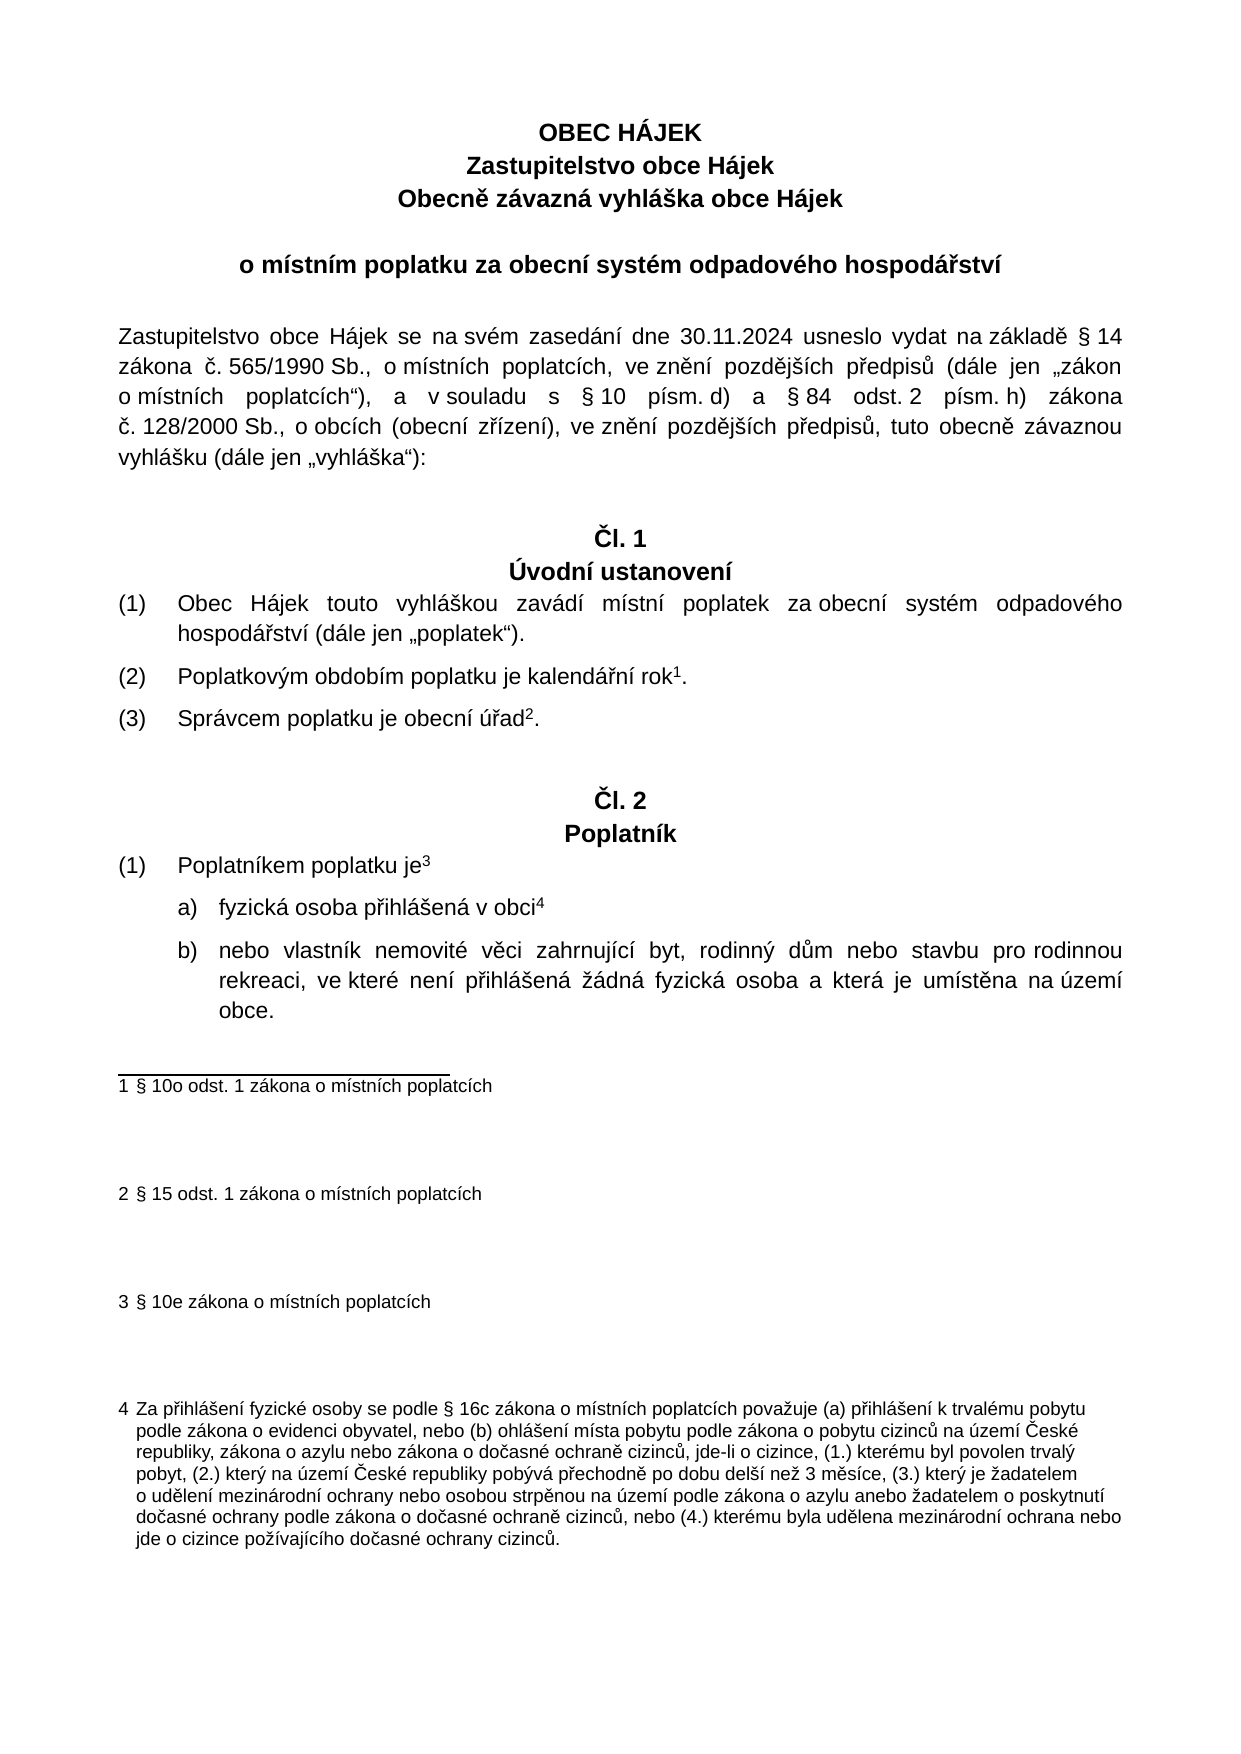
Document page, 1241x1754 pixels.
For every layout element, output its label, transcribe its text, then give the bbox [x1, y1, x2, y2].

list nebo vlastník nemovité věci zahrnující byt, rodinný dům nebo stavbu pro rodinnou rekreaci, ve které není přihlášená žádná fyzická osoba a která je umístěna na území obce. [177, 937, 1122, 1024]
subtitle Čl. 1 Úvodní ustanovení [118, 524, 1122, 586]
list fyzická osoba přihlášená v obci [177, 894, 1122, 921]
text o místním poplatku za obecní systém odpadového hospodářství [118, 217, 1122, 279]
list Za přihlášení fyzické osoby se podle § 16c zákona o místních poplatcích považuje (a) přihlášení k trvalému pobytu podle zákona o evidenci obyvatel, nebo (b) ohlášení místa pobytu podle zákona o pobytu cizinců na území České republiky, zákona o azylu nebo zákona o dočasné ochraně cizinců, jde-li o cizince, (1.) kterému byl povolen trvalý pobyt, (2.) který na území České republiky pobývá přechodně po dobu delší než 3 měsíce, (3.) který je žadatelem o udělení mezinárodní ochrany nebo osobou strpěnou na území podle zákona o azylu anebo žadatelem o poskytnutí dočasné ochrany podle zákona o dočasné ochraně cizinců, nebo (4.) kterému byla udělena mezinárodní ochrana nebo jde o cizince požívajícího dočasné ochrany cizinců. [118, 1398, 1122, 1549]
list Správcem poplatku je obecní úřad. [118, 705, 1122, 732]
list Poplatkovým obdobím poplatku je kalendářní rok. [118, 663, 1122, 689]
list § 10e zákona o místních poplatcích [118, 1290, 1122, 1312]
text OBEC HÁJEK [118, 118, 1122, 147]
text Obecně závazná vyhláška obce Hájek [118, 184, 1122, 213]
list § 15 odst. 1 zákona o místních poplatcích [118, 1183, 1122, 1204]
list § 10o odst. 1 zákona o místních poplatcích [118, 1075, 1122, 1096]
text Zastupitelstvo obce Hájek se na svém zasedání dne 30.11.2024 usneslo vydat na základě § 14 zákona č. 565/1990 Sb., o místních poplatcích, ve znění pozdějších předpisů (dále jen „zákon o místních poplatcích“), a v souladu s § 10 písm. d) a § 84 odst. 2 písm. h) zákona č. 128/2000 Sb., o obcích (obecní zřízení), ve znění pozdějších předpisů, tuto obecně závaznou vyhlášku (dále jen „vyhláška“): [118, 323, 1122, 470]
list Obec Hájek touto vyhláškou zavádí místní poplatek za obecní systém odpadového hospodářství (dále jen „poplatek“). [118, 590, 1122, 646]
list Poplatníkem poplatku je [118, 852, 1122, 878]
subtitle Čl. 2 Poplatník [118, 786, 1122, 847]
text Zastupitelstvo obce Hájek [118, 151, 1122, 180]
